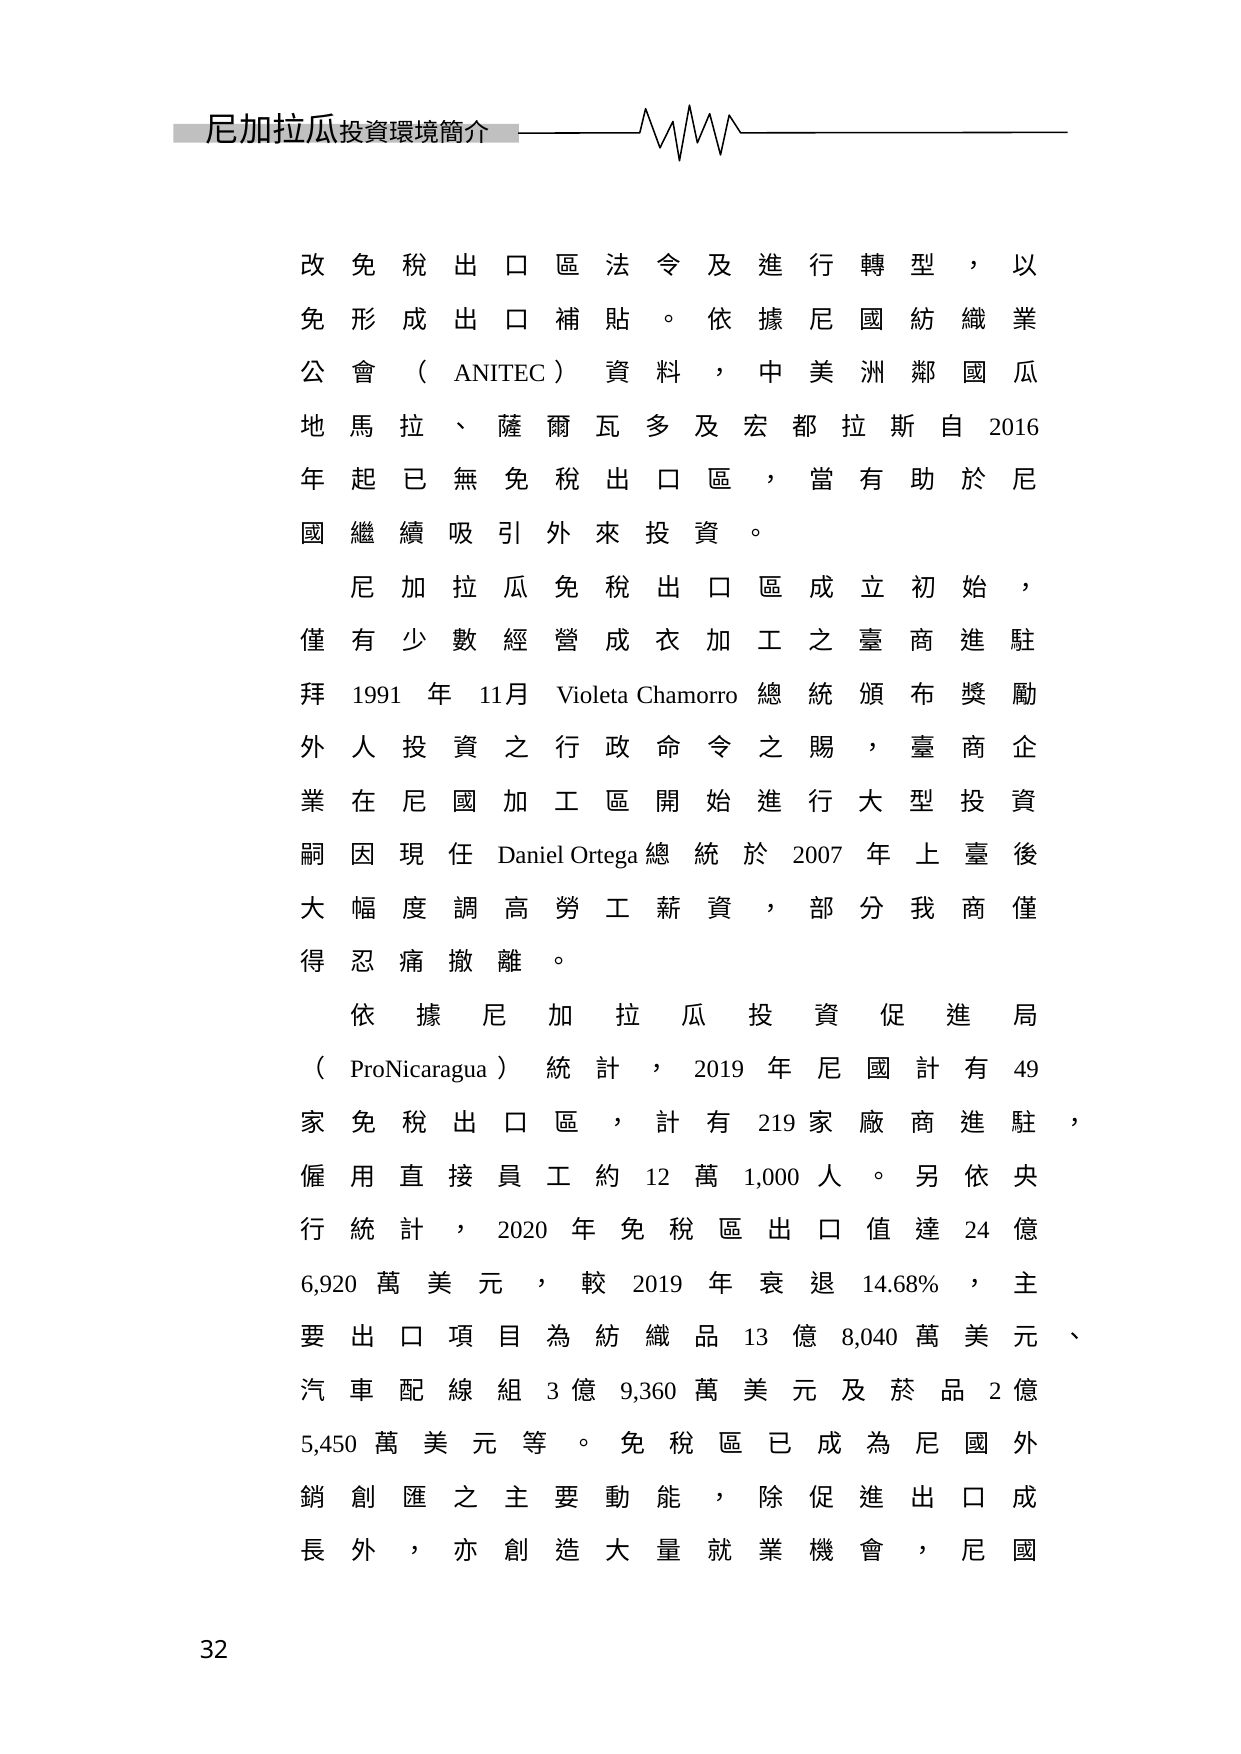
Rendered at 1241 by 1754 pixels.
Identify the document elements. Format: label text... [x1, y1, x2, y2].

text 依據尼加拉瓜投資促進局（ProNicaragua）統計，2019年尼國計有49家免稅出口區，計有219家廠商進駐，僱用直接員工約12萬1,000人。另依央行統計，2020年免稅區出口值達24億6,920萬美元，較2019年衰退14.68%，主要出口項目為紡織品13億8,040萬美元、汽車配線組3億9,360萬美元及菸品2億5,450萬美元等。免稅區已成為尼國外銷創匯之主要動能，除促進出口成長外，亦創造大量就業機會，尼國政府持續積極招商及運用FTA帶來之市場優惠進入條件，以吸引外資設廠。 [276, 987, 1063, 1576]
text 尼加拉瓜免稅出口區成立初始，僅有少數經營成衣加工之臺商進駐，拜1991年11月Violeta Chamorro總統頒布獎勵外人投資之行政命令之賜，臺商企業在尼國加工區開始進行大型投資，嗣因現任Daniel Ortega總統於2007年上臺後大幅度調高勞工薪資，部分我商僅得忍痛撤離。 [276, 558, 1063, 987]
text 改免稅出口區法令及進行轉型，以免形成出口補貼。依據尼國紡織業公會（ANITEC）資料，中美洲鄰國瓜地馬拉、薩爾瓦多及宏都拉斯自2016年起已無免稅出口區，當有助於尼國繼續吸引外來投資。 [276, 237, 1063, 558]
